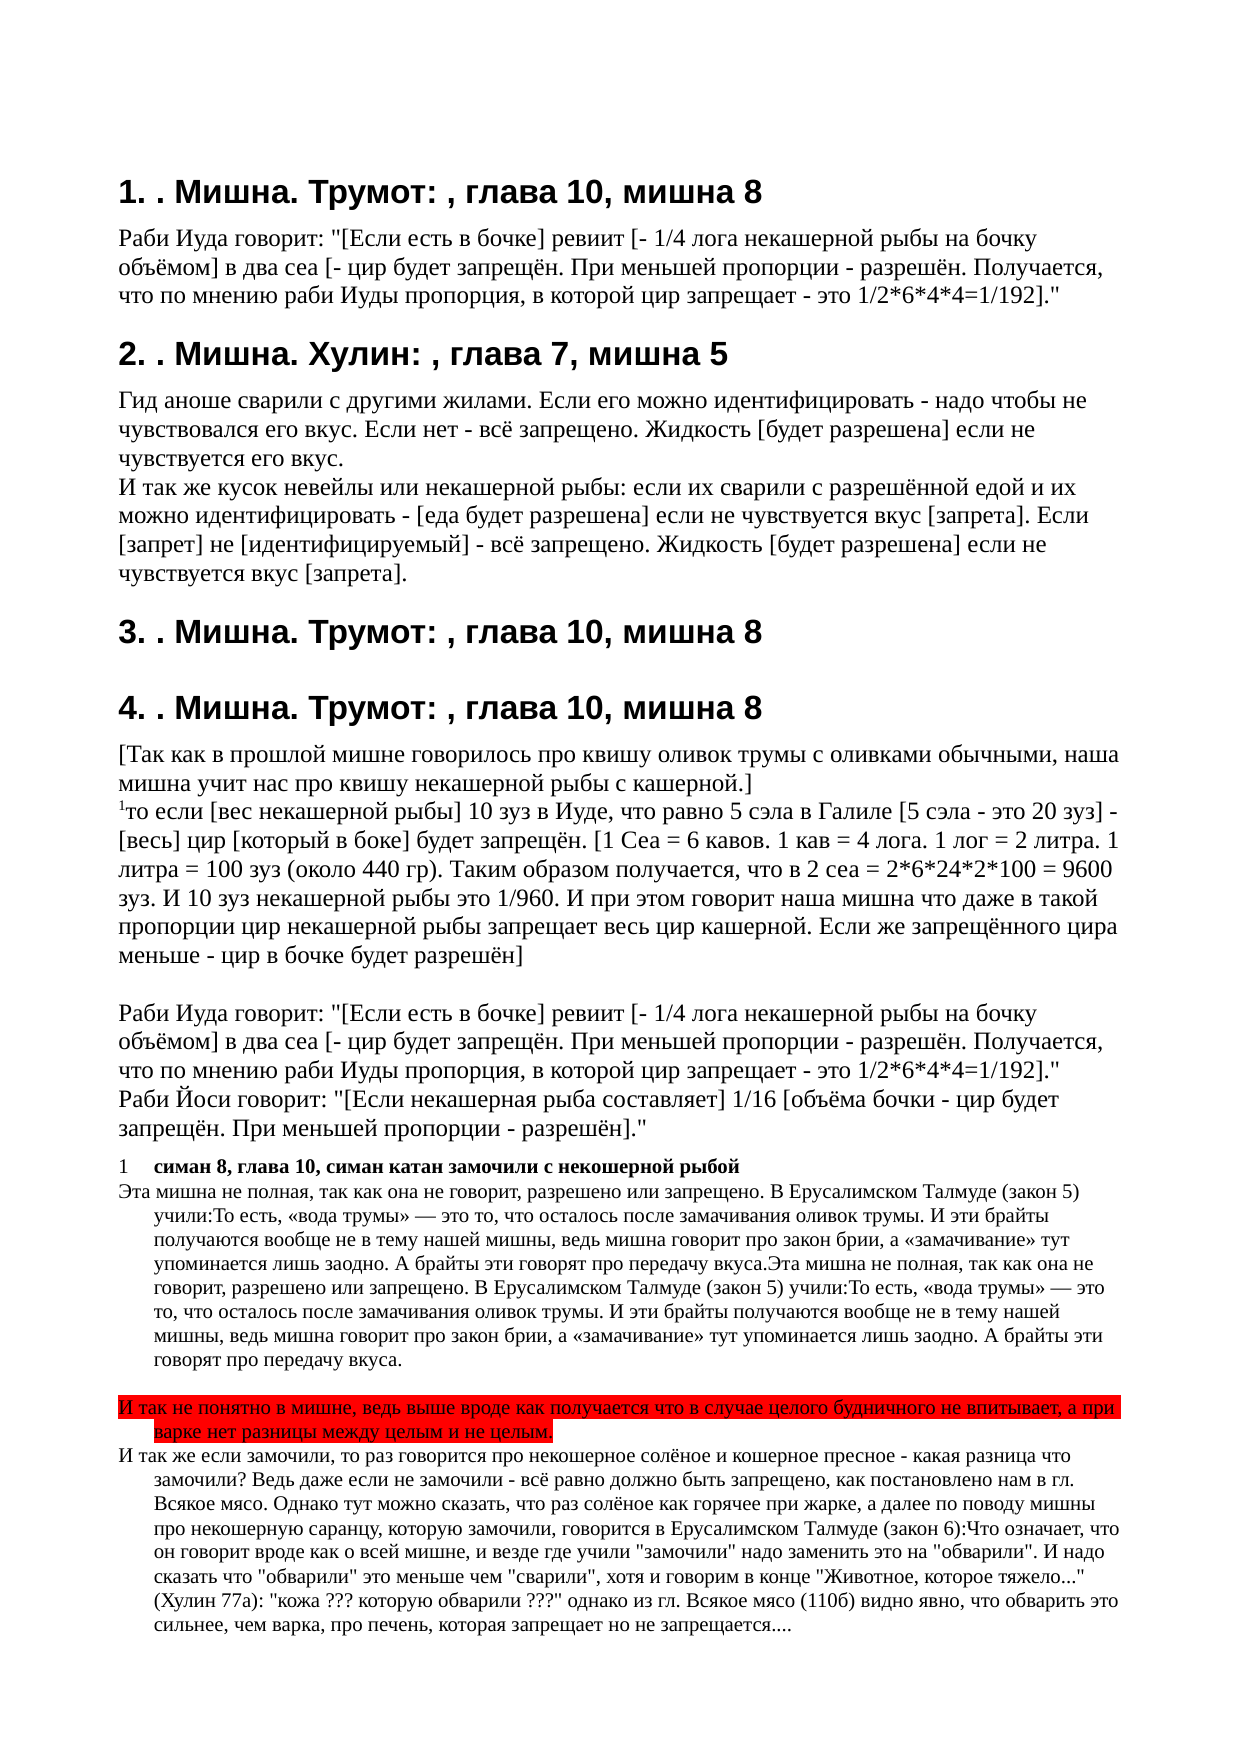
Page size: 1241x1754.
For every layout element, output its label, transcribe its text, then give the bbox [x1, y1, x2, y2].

text И так не понятно в мишне, ведь выше вроде как получается что в случае целого будничного не впитывает, а при варке нет разницы между целым и не целым. [118, 1291, 1122, 1348]
text симан 8, глава 10, симан катан замочили с некошерной рыбой [118, 979, 1122, 1003]
text [Так как в прошлой мишне говорилось про квишу оливок трумы с оливками обычными, наша мишна учит нас про квишу некашерной рыбы с кашерной.] [118, 549, 1122, 607]
text Раби Йоси говорит: "[Если некашерная рыба составляет] 1/16 [объёма бочки - цир будет запрещён. При меньшей пропорции - разрешён]." [118, 894, 1122, 952]
text Эта мишна не полная, так как она не говорит, разрешено или запрещено. В Ерусалимском Талмуде (закон 5) учили:То есть, «вода трумы» — это то, что осталось после замачивания оливок трумы. И эти брайты получаются вообще не в тему нашей мишны, ведь мишна говорит про закон брии, а «замачивание» тут упоминается лишь заодно. А брайты эти говорят про передачу вкуса.Эта мишна не полная, так как она не говорит, разрешено или запрещено. В Ерусалимском Талмуде (закон 5) учили:То есть, «вода трумы» — это то, что осталось после замачивания оливок трумы. И эти брайты получаются вообще не в тему нашей мишны, ведь мишна говорит про закон брии, а «замачивание» тут упоминается лишь заодно. А брайты эти говорят про передачу вкуса. [118, 1003, 1122, 1291]
subtitle . Мишна. Трумот: , глава 10, мишна 8 [118, 521, 1122, 549]
subtitle . Мишна. Трумот: , глава 10, мишна 8 [118, 147, 1122, 176]
text И так же если замочили, то раз говорится про некошерное солёное и кошерное пресное - какая разница что замочили? Ведь даже если не замочили - всё равно должно быть запрещено, как постановлено нам в гл. Всякое мясо. Однако тут можно сказать, что раз солёное как горячее при жарке, а далее по поводу мишны про некошерную саранцу, которую замочили, говорится в Ерусалимском Талмуде (закон 6):Что означает, что он говорит вроде как о всей мишне, и везде где учили "замочили" надо заменить это на "обварили". И надо сказать что "обварили" это меньше чем "сварили", хотя и говорим в конце "Животное, которое тяжело..." (Хулин 77а): "кожа ??? которую обварили ???" однако из гл. Всякое мясо (110б) видно явно, что обварить это сильнее, чем варка, про печень, которая запрещает но не запрещается.... [118, 1348, 1122, 1636]
text то если [вес некашерной рыбы] 10 зуз в Иуде, что равно 5 сэла в Галиле [5 сэла - это 20 зуз] - [весь] цир [который в боке] будет запрещён. [1 Сеа = 6 кавов. 1 кав = 4 лога. 1 лог = 2 литра. 1 литра = 100 зуз (около 440 гр). Таким образом получается, что в 2 сеа = 2*6*24*2*100 = 9600 зуз. И 10 зуз некашерной рыбы это 1/960. И при этом говорит наша мишна что даже в такой пропорции цир некашерной рыбы запрещает весь цир кашерной. Если же запрещённого цира меньше - цир в бочке будет разрешён] [118, 607, 1122, 808]
text И так же кусок невейлы или некашерной рыбы: если их сварили с разрешённой едой и их можно идентифицировать - [еда будет разрешена] если не чувствуется вкус [запрета]. Если [запрет] не [идентифицируемый] - всё запрещено. Жидкость [будет разрешена] если не чувствуется вкус [запрета]. [118, 377, 1122, 492]
text Раби Иуда говорит: "[Если есть в бочке] ревиит [- 1/4 лога некашерной рыбы на бочку объёмом] в два сеа [- цир будет запрещён. При меньшей пропорции - разрешён. Получается, что по мнению раби Иуды пропорция, в которой цир запрещает - это 1/2*6*4*4=1/192]." [118, 808, 1122, 894]
text Гид аноше сварили с другими жилами. Если его можно идентифицировать - надо чтобы не чувствовался его вкус. Если нет - всё запрещено. Жидкость [будет разрешена] если не чувствуется его вкус. [118, 291, 1122, 377]
subtitle . Мишна. Трумот: , глава 10, мишна 8 [118, 492, 1122, 521]
text Раби Иуда говорит: "[Если есть в бочке] ревиит [- 1/4 лога некашерной рыбы на бочку объёмом] в два сеа [- цир будет запрещён. При меньшей пропорции - разрешён. Получается, что по мнению раби Иуды пропорция, в которой цир запрещает - это 1/2*6*4*4=1/192]." [118, 176, 1122, 262]
subtitle . Мишна. Хулин: , глава 7, мишна 5 [118, 262, 1122, 291]
